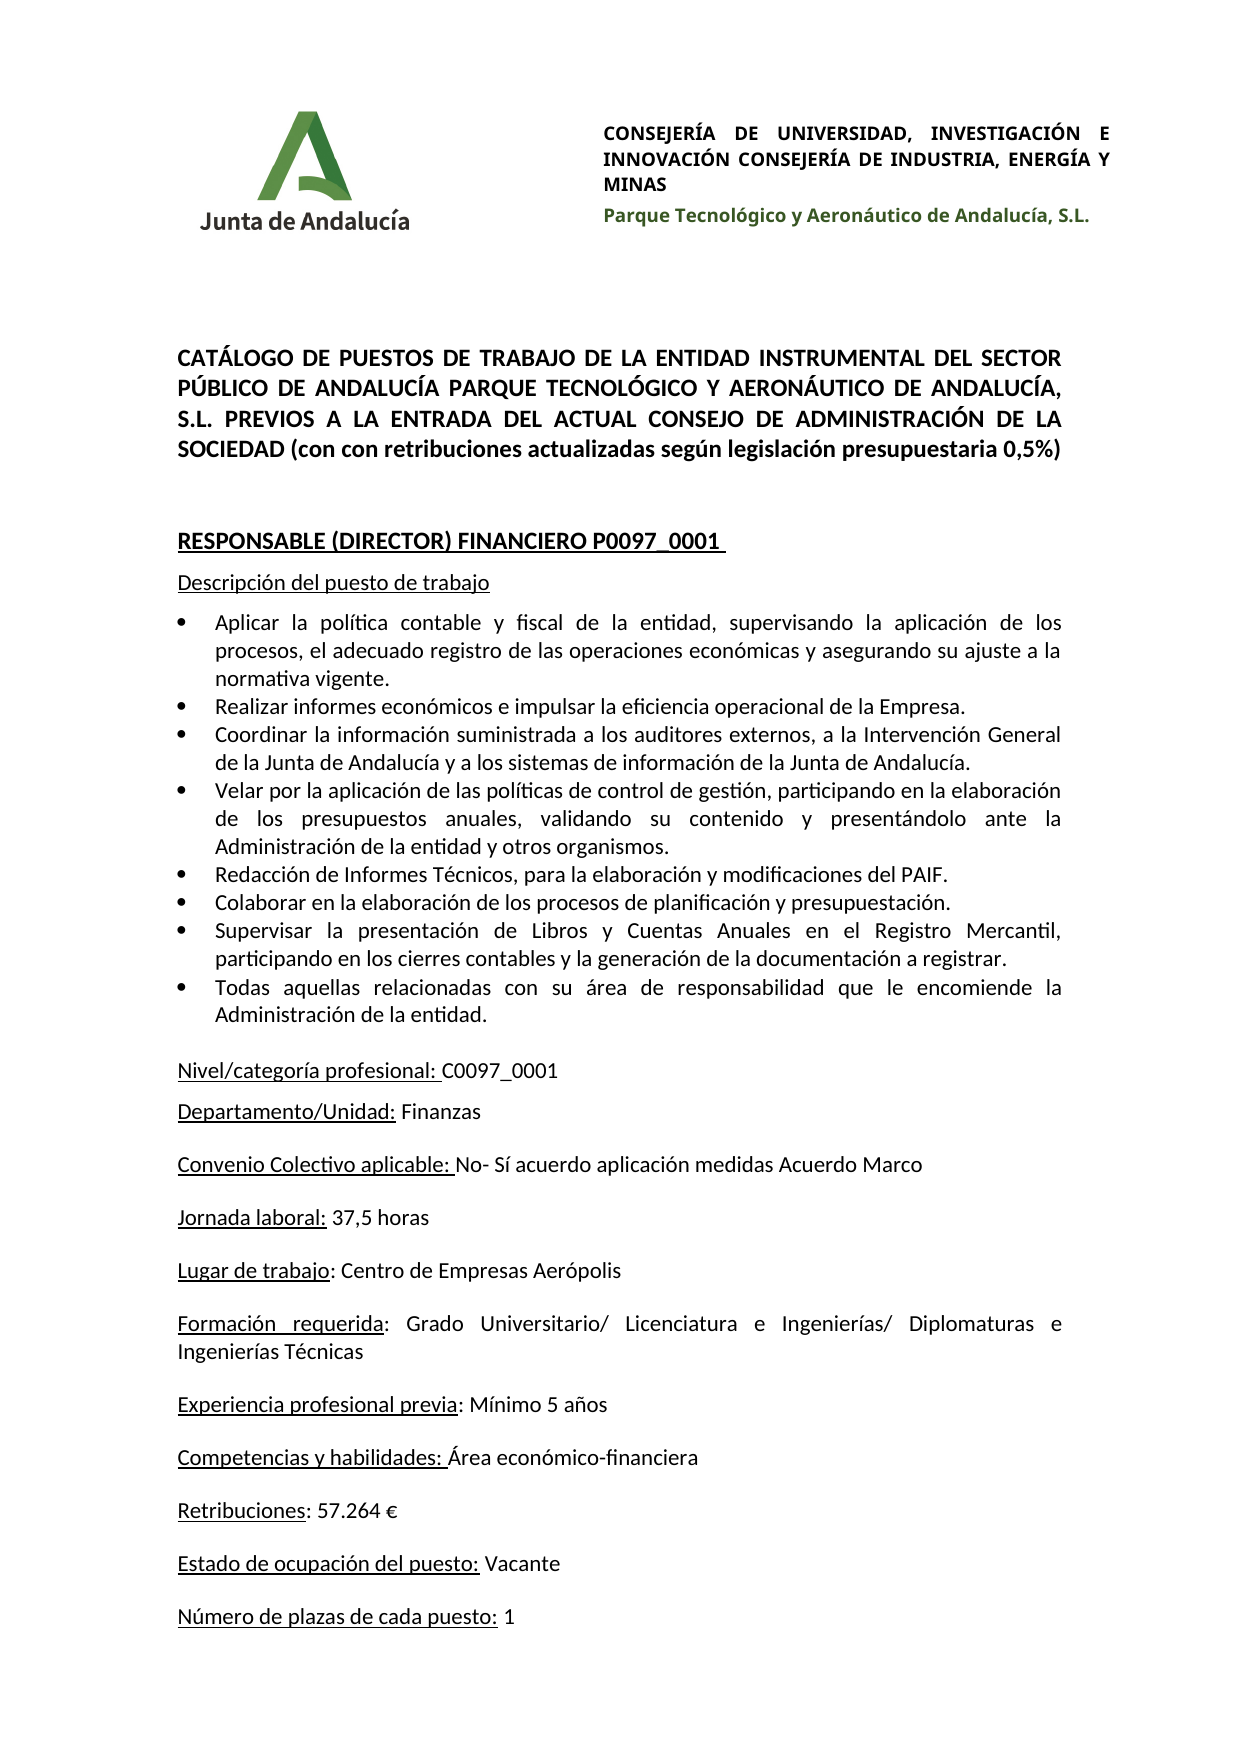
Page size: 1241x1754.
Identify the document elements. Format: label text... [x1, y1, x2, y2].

list Redacción de Informes Técnicos, para la elaboración y modificaciones del PAIF. [177, 861, 1063, 888]
list Aplicar la política contable y fiscal de la entidad, supervisando la aplicación de los procesos, el adecuado registro de las operaciones económicas y asegurando su ajuste a la normativa vigente. [177, 608, 1063, 692]
text Experiencia profesional previa: Mínimo 5 años [177, 1390, 1063, 1418]
text Retribuciones: 57.264 € [177, 1496, 1063, 1524]
text Estado de ocupación del puesto: Vacante [177, 1549, 1063, 1577]
text Jornada laboral: 37,5 horas [177, 1203, 1063, 1231]
list Todas aquellas relacionadas con su área de responsabilidad que le encomiende la Administración de la entidad. [177, 973, 1063, 1029]
list Colaborar en la elaboración de los procesos de planificación y presupuestación. [177, 888, 1063, 917]
text CATÁLOGO DE PUESTOS DE TRABAJO DE LA ENTIDAD INSTRUMENTAL DEL SECTOR PÚBLICO DE ANDALUCÍA PARQUE TECNOLÓGICO Y AERONÁUTICO DE ANDALUCÍA, S.L. PREVIOS A LA ENTRADA DEL ACTUAL CONSEJO DE ADMINISTRACIÓN DE LA SOCIEDAD (con con retribuciones actualizadas según legislación presupuestaria 0,5%) [177, 342, 1063, 464]
text Lugar de trabajo: Centro de Empresas Aerópolis [177, 1256, 1063, 1284]
list Supervisar la presentación de Libros y Cuentas Anuales en el Registro Mercantil, participando en los cierres contables y la generación de la documentación a registrar. [177, 917, 1063, 973]
text Competencias y habilidades: Área económico-financiera [177, 1443, 1063, 1471]
list Realizar informes económicos e impulsar la eficiencia operacional de la Empresa. [177, 692, 1063, 720]
text Descripción del puesto de trabajo [177, 568, 1063, 596]
text Número de plazas de cada puesto: 1 [177, 1602, 1063, 1630]
text Departamento/Unidad: Finanzas [177, 1097, 1063, 1125]
text RESPONSABLE (DIRECTOR) FINANCIERO P0097_0001 [177, 525, 1063, 555]
list Coordinar la información suministrada a los auditores externos, a la Intervención General de la Junta de Andalucía y a los sistemas de información de la Junta de Andalucía. [177, 720, 1063, 776]
text Nivel/categoría profesional: C0097_0001 [177, 1057, 1063, 1085]
text Convenio Colectivo aplicable: No- Sí acuerdo aplicación medidas Acuerdo Marco [177, 1150, 1063, 1178]
text Formación requerida: Grado Universitario/ Licenciatura e Ingenierías/ Diplomaturas e Ingenierías Técnicas [177, 1309, 1063, 1365]
list Velar por la aplicación de las políticas de control de gestión, participando en la elaboración de los presupuestos anuales, validando su contenido y presentándolo ante la Administración de la entidad y otros organismos. [177, 776, 1063, 861]
